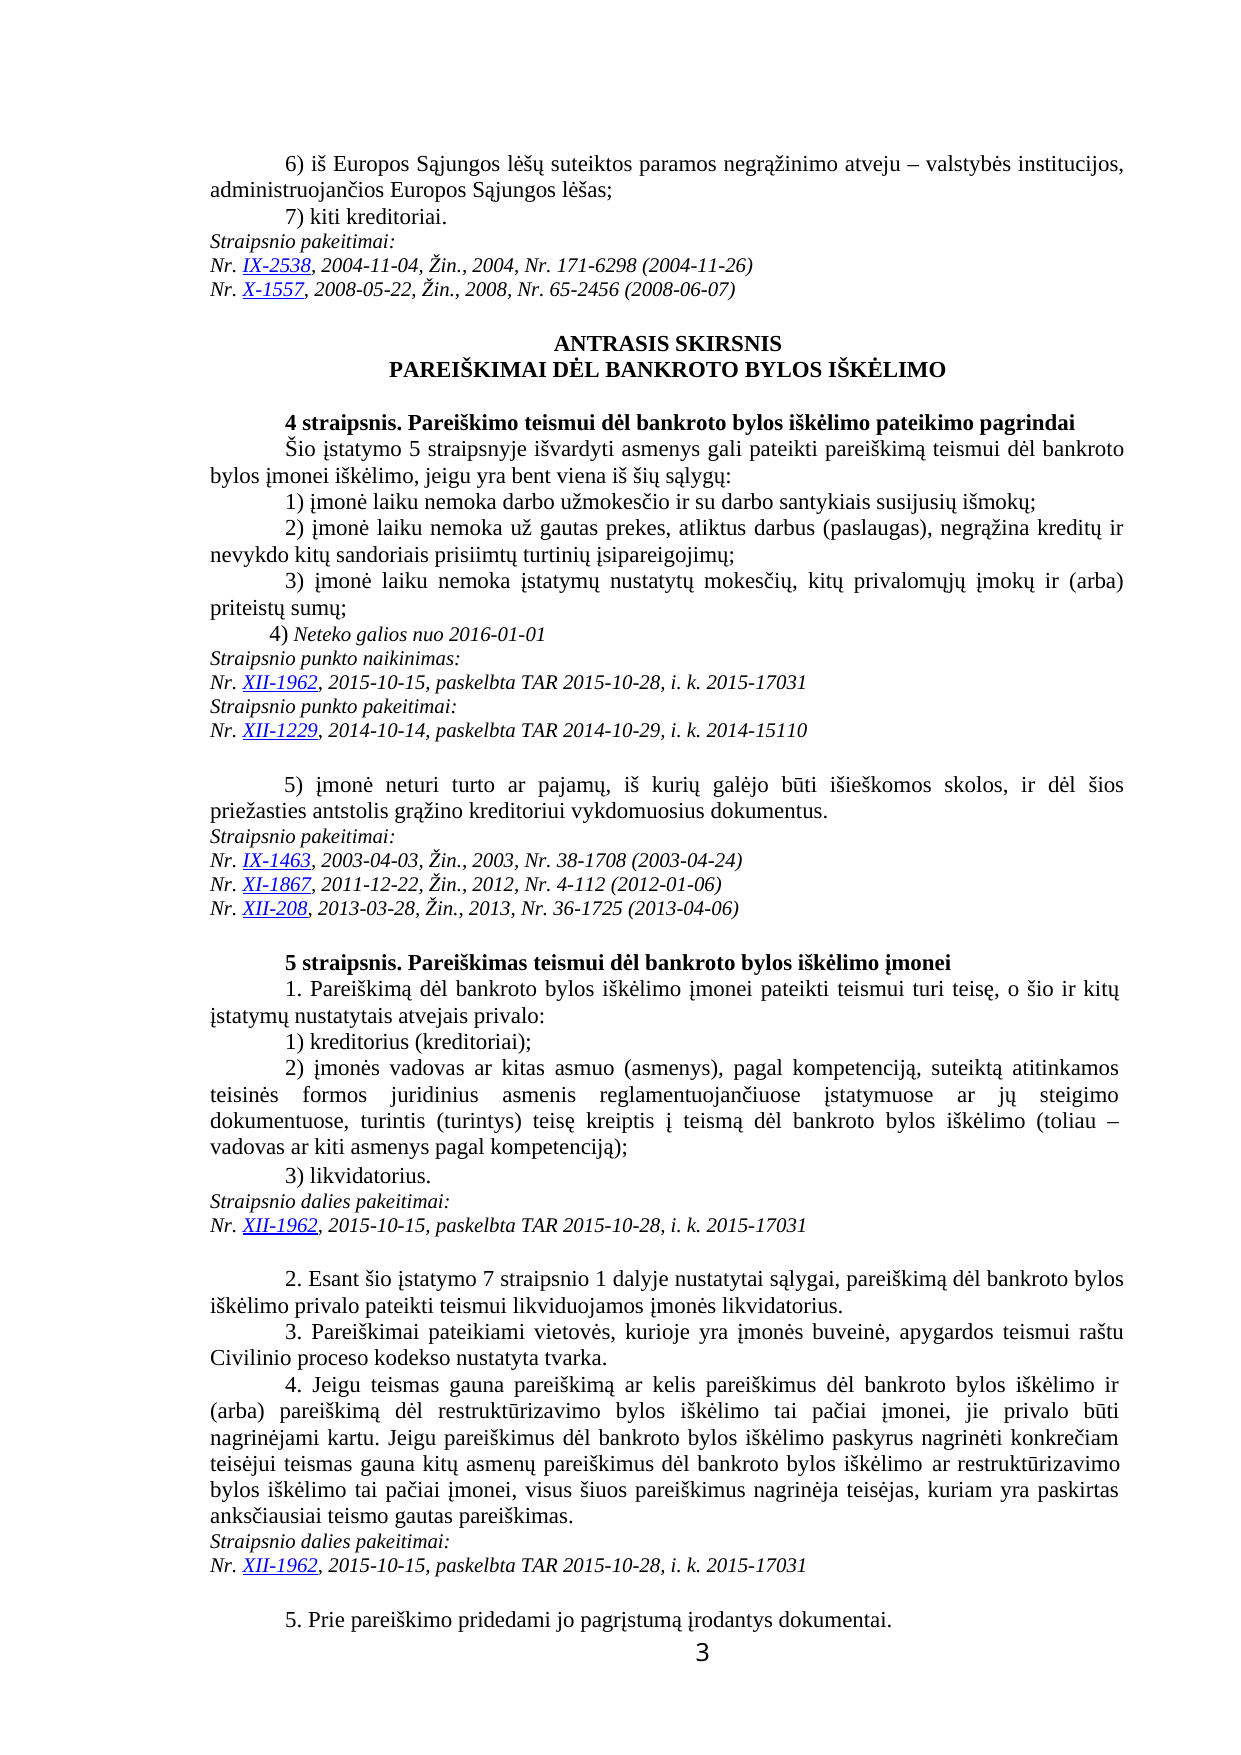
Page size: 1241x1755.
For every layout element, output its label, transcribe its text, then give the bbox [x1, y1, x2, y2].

text 3. Pareiškimai pateikiami vietovės, kurioje yra įmonės buveinė, apygardos teismui raštu Civilinio proceso kodekso nustatyta tvarka. [210, 1318, 1126, 1371]
text 5 straipsnis. Pareiškimas teismui dėl bankroto bylos iškėlimo įmonei [210, 949, 1126, 975]
text 1. Pareiškimą dėl bankroto bylos iškėlimo įmonei pateikti teismui turi teisę, o šio ir kitų įstatymų nustatytais atvejais privalo: [210, 975, 1120, 1028]
text Nr. XII-1962, 2015-10-15, paskelbta TAR 2015-10-28, i. k. 2015-17031 [210, 1553, 1120, 1577]
text Nr. XI-1867, 2011-12-22, Žin., 2012, Nr. 4-112 (2012-01-06) [210, 872, 1120, 896]
text Nr. X-1557, 2008-05-22, Žin., 2008, Nr. 65-2456 (2008-06-07) [210, 277, 1126, 301]
text 1) kreditorius (kreditoriai); [210, 1028, 1120, 1054]
text Straipsnio pakeitimai: [210, 824, 1126, 848]
text 2) įmonė laiku nemoka už gautas prekes, atliktus darbus (paslaugas), negrąžina kreditų ir nevykdo kitų sandoriais prisiimtų turtinių įsipareigojimų; [210, 514, 1126, 567]
text Šio įstatymo 5 straipsnyje išvardyti asmenys gali pateikti pareiškimą teismui dėl bankroto bylos įmonei iškėlimo, jeigu yra bent viena iš šių sąlygų: [210, 435, 1126, 488]
text 5. Prie pareiškimo pridedami jo pagrįstumą įrodantys dokumentai. [210, 1606, 1126, 1632]
text 4. Jeigu teismas gauna pareiškimą ar kelis pareiškimus dėl bankroto bylos iškėlimo ir (arba) pareiškimą dėl restruktūrizavimo bylos iškėlimo tai pačiai įmonei, jie privalo būti nagrinėjami kartu. Jeigu pareiškimus dėl bankroto bylos iškėlimo paskyrus nagrinėti konkrečiam teisėjui teismas gauna kitų asmenų pareiškimus dėl bankroto bylos iškėlimo ar restruktūrizavimo bylos iškėlimo tai pačiai įmonei, visus šiuos pareiškimus nagrinėja teisėjas, kuriam yra paskirtas anksčiausiai teismo gautas pareiškimas. [210, 1371, 1120, 1529]
text 3) įmonė laiku nemoka įstatymų nustatytų mokesčių, kitų privalomųjų įmokų ir (arba) priteistų sumų; [210, 567, 1126, 620]
text Nr. XII-208, 2013-03-28, Žin., 2013, Nr. 36-1725 (2013-04-06) [210, 896, 1126, 920]
text 7) kiti kreditoriai. [210, 203, 1126, 229]
text Nr. XII-1962, 2015-10-15, paskelbta TAR 2015-10-28, i. k. 2015-17031 [210, 670, 1120, 694]
text Nr. IX-2538, 2004-11-04, Žin., 2004, Nr. 171-6298 (2004-11-26) [210, 253, 1126, 277]
text 6) iš Europos Sąjungos lėšų suteiktos paramos negrąžinimo atveju – valstybės institucijos, administruojančios Europos Sąjungos lėšas; [210, 150, 1126, 203]
text Straipsnio punkto naikinimas: [210, 646, 1120, 670]
text Straipsnio punkto pakeitimai: [210, 694, 1120, 718]
text 4) Neteko galios nuo 2016-01-01 [210, 620, 1120, 646]
text Nr. IX-1463, 2003-04-03, Žin., 2003, Nr. 38-1708 (2003-04-24) [210, 848, 1126, 872]
text Straipsnio pakeitimai: [210, 229, 1126, 253]
text Nr. XII-1229, 2014-10-14, paskelbta TAR 2014-10-29, i. k. 2014-15110 [210, 718, 1120, 742]
text 3) likvidatorius. [210, 1160, 1120, 1188]
text PAREIŠKIMAI DĖL BANKROTO BYLOS IŠKĖLIMO [210, 356, 1126, 383]
text 5) įmonė neturi turto ar pajamų, iš kurių galėjo būti išieškomos skolos, ir dėl šios priežasties antstolis grąžino kreditoriui vykdomuosius dokumentus. [210, 771, 1126, 824]
text 4 straipsnis. Pareiškimo teismui dėl bankroto bylos iškėlimo pateikimo pagrindai [285, 409, 1126, 435]
text 1) įmonė laiku nemoka darbo užmokesčio ir su darbo santykiais susijusių išmokų; [210, 488, 1126, 514]
text Straipsnio dalies pakeitimai: [210, 1529, 1120, 1553]
text Straipsnio dalies pakeitimai: [210, 1188, 1120, 1213]
text 2. Esant šio įstatymo 7 straipsnio 1 dalyje nustatytai sąlygai, pareiškimą dėl bankroto bylos iškėlimo privalo pateikti teismui likviduojamos įmonės likvidatorius. [210, 1265, 1126, 1318]
text 2) įmonės vadovas ar kitas asmuo (asmenys), pagal kompetenciją, suteiktą atitinkamos teisinės formos juridinius asmenis reglamentuojančiuose įstatymuose ar jų steigimo dokumentuose, turintis (turintys) teisę kreiptis į teismą dėl bankroto bylos iškėlimo (toliau – vadovas ar kiti asmenys pagal kompetenciją); [210, 1054, 1120, 1160]
text Nr. XII-1962, 2015-10-15, paskelbta TAR 2015-10-28, i. k. 2015-17031 [210, 1213, 1120, 1237]
text ANTRASIS SKIRSNIS [210, 330, 1126, 356]
